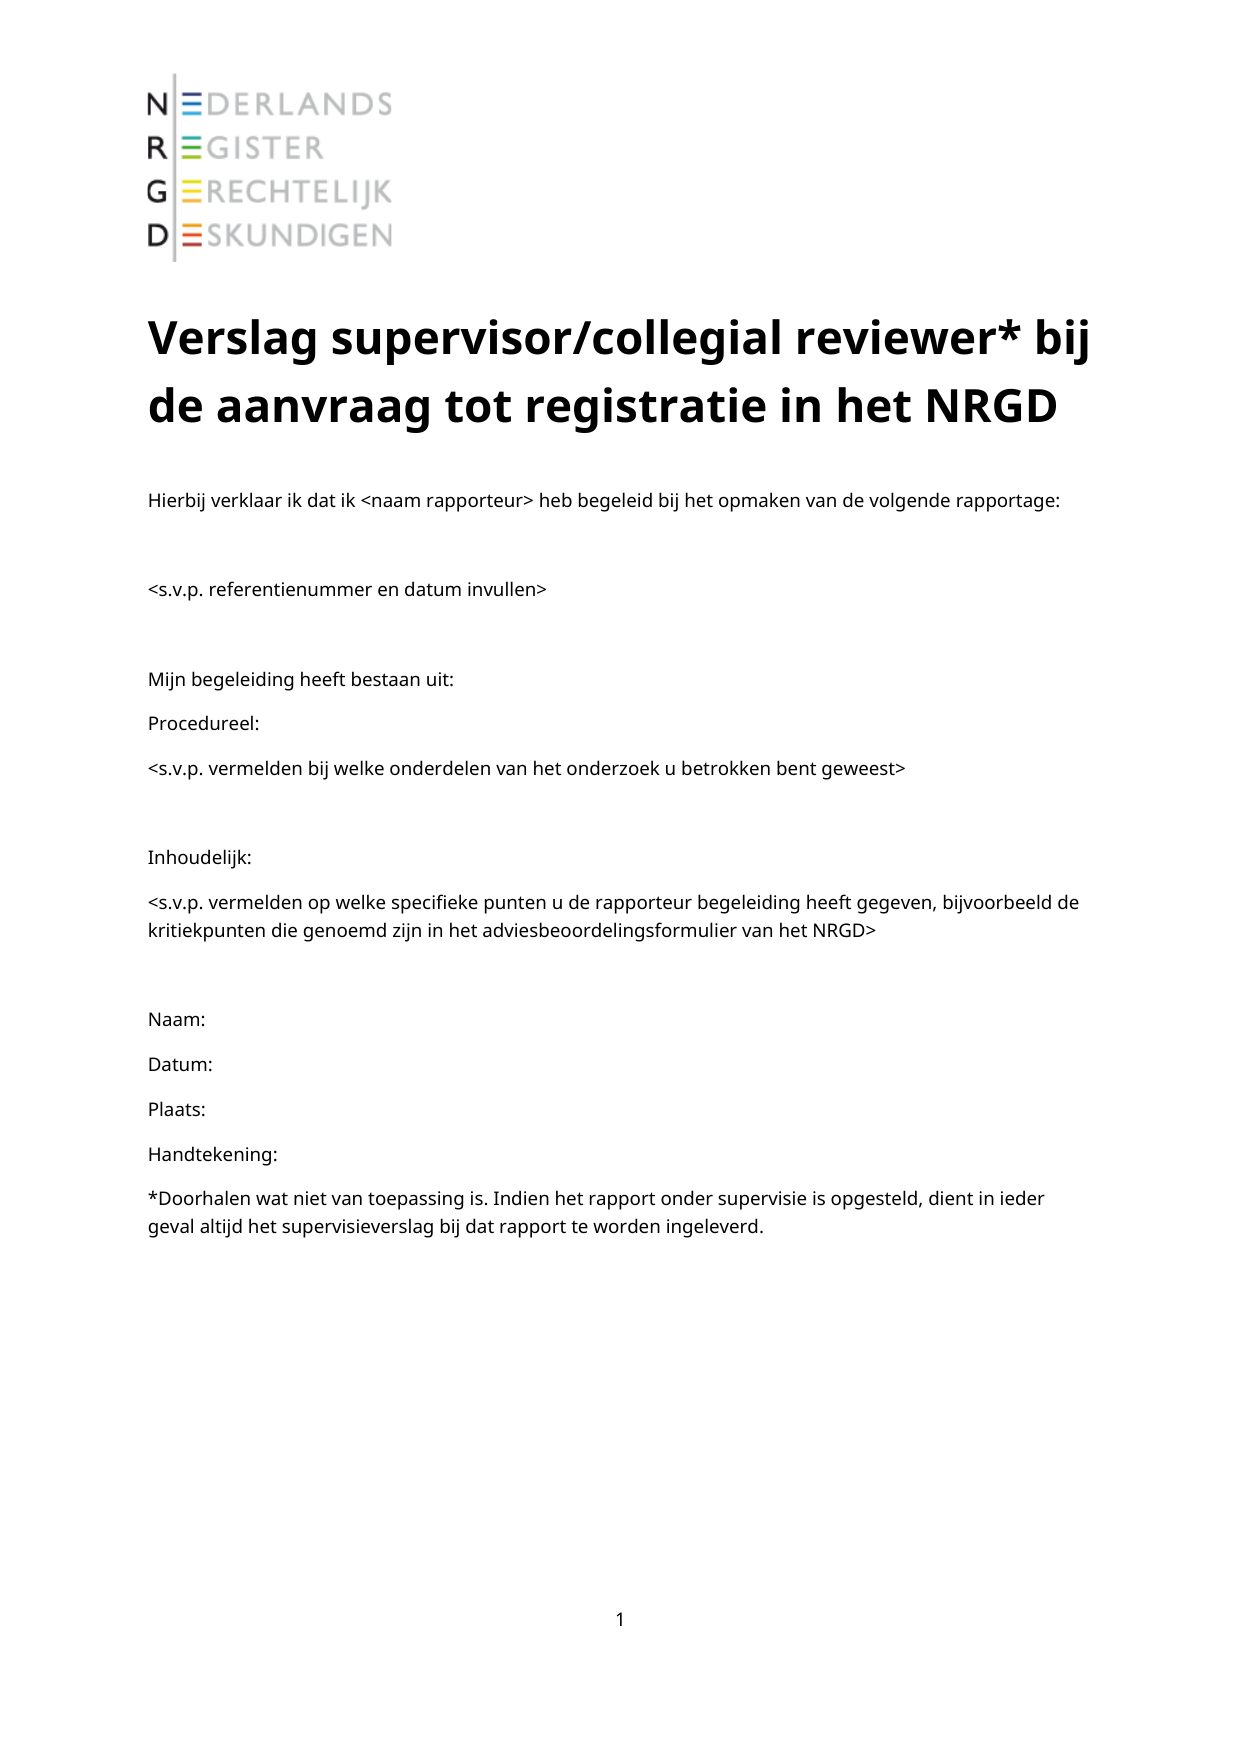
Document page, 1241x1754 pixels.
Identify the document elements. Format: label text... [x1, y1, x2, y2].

text Datum: [148, 1051, 1093, 1077]
text Inhoudelijk: [148, 845, 1093, 870]
text <s.v.p. vermelden op welke specifieke punten u de rapporteur begeleiding heeft gegeven, bijvoorbeeld de kritiekpunten die genoemd zijn in het adviesbeoordelingsformulier van het NRGD> [148, 889, 1093, 943]
text Handtekening: [148, 1141, 1093, 1166]
text Mijn begeleiding heeft bestaan uit: [148, 666, 1093, 691]
text Procedureel: [148, 711, 1093, 736]
text <s.v.p. vermelden bij welke onderdelen van het onderzoek u betrokken bent geweest> [148, 755, 1093, 781]
text Naam: [148, 1007, 1093, 1032]
text *Doorhalen wat niet van toepassing is. Indien het rapport onder supervisie is opgesteld, dient in ieder geval altijd het supervisieverslag bij dat rapport te worden ingeleverd. [148, 1186, 1093, 1239]
subtitle Verslag supervisor/collegial reviewer* bij de aanvraag tot registratie in het NRGD [148, 305, 1093, 436]
text Hierbij verklaar ik dat ik <naam rapporteur> heb begeleid bij het opmaken van de volgende rapportage: [148, 487, 1093, 513]
text Plaats: [148, 1096, 1093, 1122]
text <s.v.p. referentienummer en datum invullen> [148, 577, 1093, 602]
